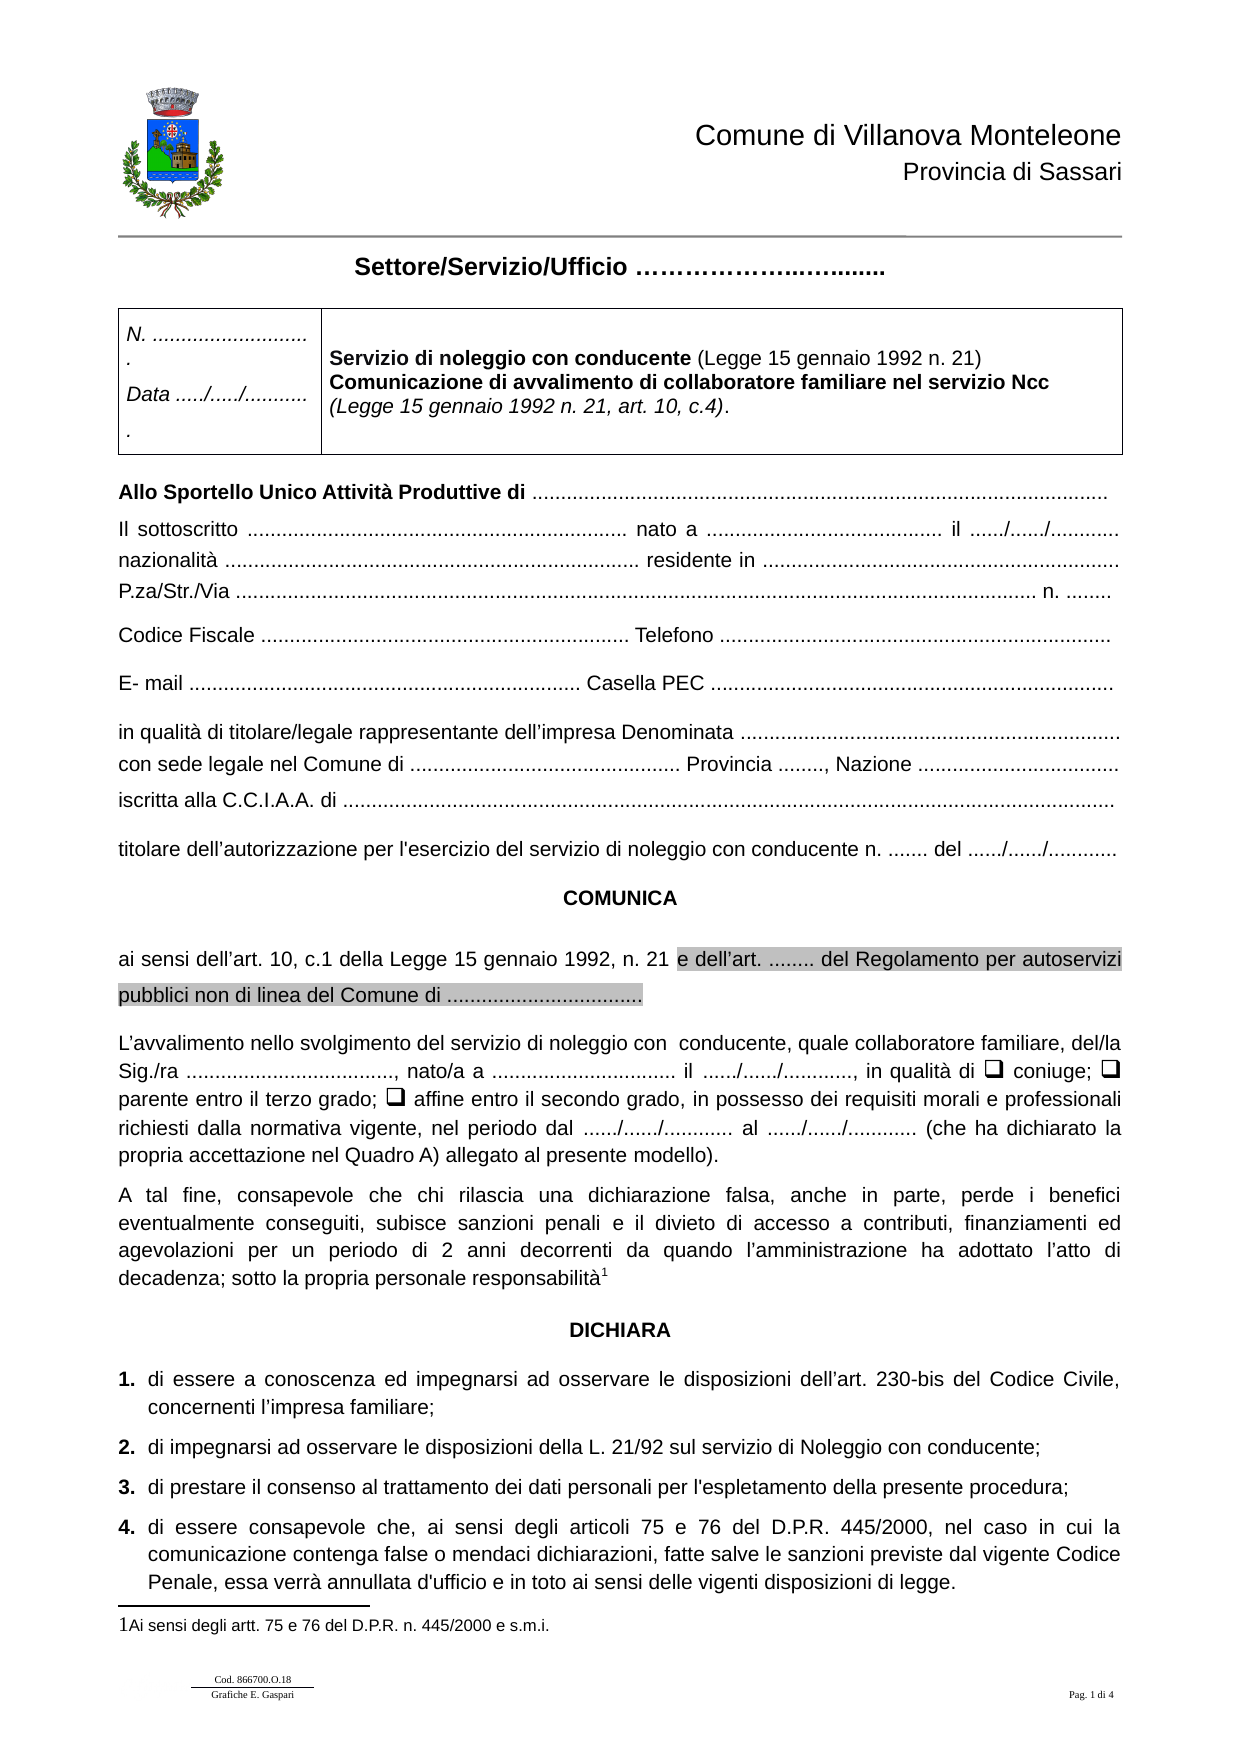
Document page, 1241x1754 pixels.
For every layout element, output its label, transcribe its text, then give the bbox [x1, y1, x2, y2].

text A tal fine, consapevole che chi rilascia una dichiarazione falsa, anche in parte, perde i benefici eventualmente conseguiti, subisce sanzioni penali e il divieto di accesso a contributi, finanziamenti ed agevolazioni per un periodo di 2 anni decorrenti da quando l’amministrazione ha adottato l’atto di decadenza; sotto la propria personale responsabilità [118, 1183, 1122, 1289]
subtitle di impegnarsi ad osservare le disposizioni della L. 21/92 sul servizio di Noleggio con conducente; [118, 1434, 1122, 1458]
table_header N. ............................ Data ...../...../............ [119, 309, 321, 454]
list di essere a conoscenza ed impegnarsi ad osservare le disposizioni dell’art. 230-bis del Codice Civile, concernenti l’impresa familiare; [118, 1367, 1122, 1418]
text Comune di Villanova Monteleone [224, 118, 1122, 152]
text Provincia di Sassari [224, 157, 1122, 185]
picture [122, 87, 224, 219]
text ai sensi dell’art. 10, c.1 della Legge 15 gennaio 1992, n. 21 e dell’art. ........ del Regolamento per autoservizi pubblici non di linea del Comune di .................................. [118, 947, 1122, 1006]
text Il sottoscritto .................................................................. nato a ......................................... il ....../....../............ nazionalità ........................................................................ residente in .............................................................. P.za/Str./Via ........................................................................................................................................... n. ........ [118, 517, 1122, 603]
text Codice Fiscale ................................................................ Telefono .................................................................... [118, 623, 1122, 647]
text Ai sensi degli artt. 75 e 76 del D.P.R. n. 445/2000 e s.m.i. [118, 1612, 1122, 1636]
text con sede legale nel Comune di ............................................... Provincia ........, Nazione ................................... [118, 752, 1122, 776]
text titolare dell’autorizzazione per l'esercizio del servizio di noleggio con conducente n. ....... del ....../....../............ [118, 837, 1122, 861]
text E- mail .................................................................... Casella PEC ...................................................................... [118, 671, 1122, 695]
text iscritta alla C.C.I.A.A. di ...................................................................................................................................... [118, 788, 1122, 812]
text COMUNICA [118, 886, 1122, 909]
text Settore/Servizio/Ufficio ………………...…........ [118, 252, 1122, 281]
text Allo Sportello Unico Attività Produttive di .................................................................................................... [118, 480, 1122, 504]
subtitle di essere consapevole che, ai sensi degli articoli 75 e 76 del D.P.R. 445/2000, nel caso in cui la comunicazione contenga false o mendaci dichiarazioni, fatte salve le sanzioni previste dal vigente Codice Penale, essa verrà annullata d'ufficio e in toto ai sensi delle vigenti disposizioni di legge. [118, 1514, 1122, 1593]
text L’avvalimento nello svolgimento del servizio di noleggio con conducente, quale collaboratore familiare, del/la Sig./ra ...................................., nato/a a ................................ il ....../....../............, in qualità di  coniuge;  parente entro il terzo grado;  affine entro il secondo grado, in possesso dei requisiti morali e professionali richiesti dalla normativa vigente, nel periodo dal ....../....../............ al ....../....../............ (che ha dichiarato la propria accettazione nel Quadro A) allegato al presente modello). [118, 1031, 1122, 1167]
table_header Servizio di noleggio con conducente (Legge 15 gennaio 1992 n. 21) Comunicazione di avvalimento di collaboratore familiare nel servizio Ncc (Legge 15 gennaio 1992 n. 21, art. 10, c.4). [322, 309, 1122, 454]
text in qualità di titolare/legale rappresentante dell’impresa Denominata .................................................................. [118, 719, 1122, 743]
subtitle DICHIARA [118, 1318, 1122, 1342]
subtitle di prestare il consenso al trattamento dei dati personali per l'espletamento della presente procedura; [118, 1474, 1122, 1498]
